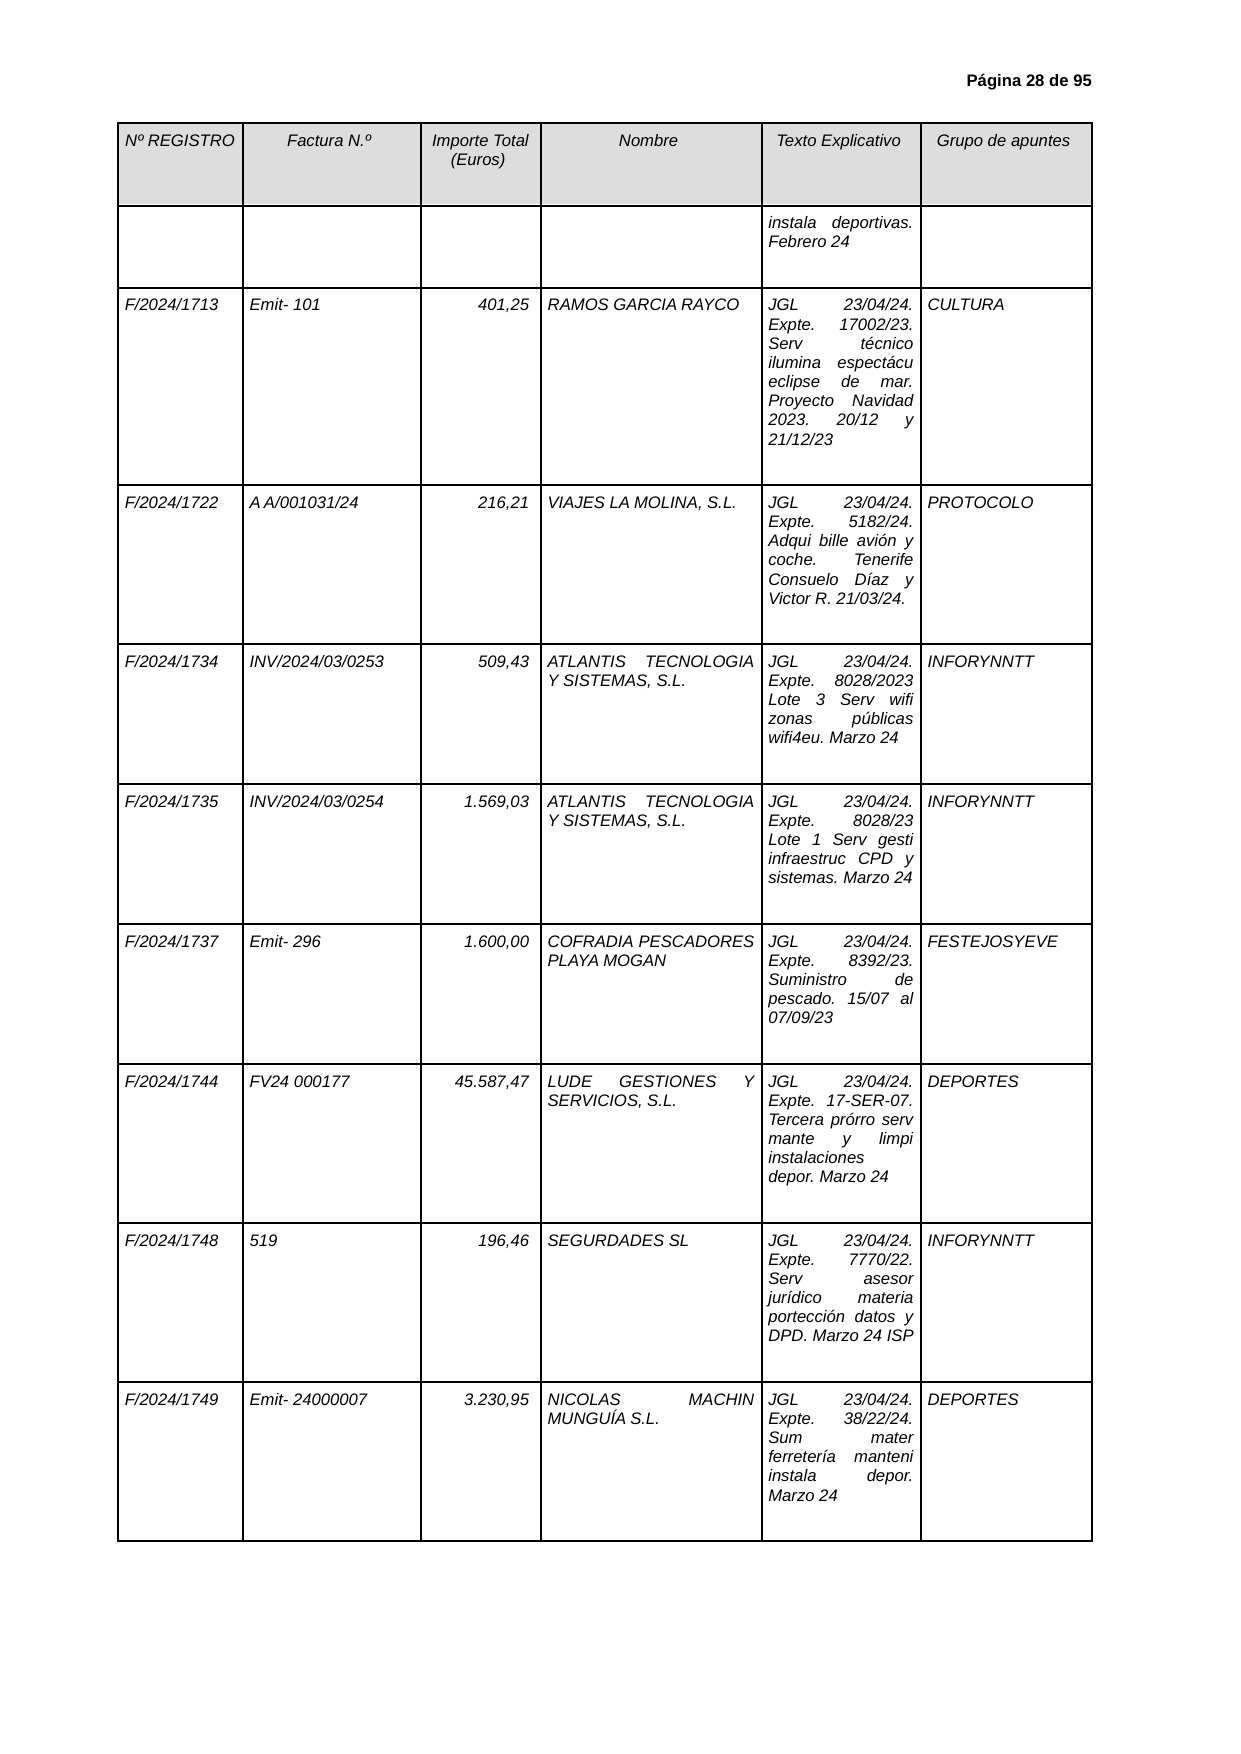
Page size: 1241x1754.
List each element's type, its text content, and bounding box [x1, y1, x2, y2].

table_cell [119, 207, 242, 287]
table_cell JGL 23/04/24. Expte. 8028/2023 Lote 3 Serv wifi zonas públicas wifi4eu. Marzo 24 [763, 645, 920, 783]
table_cell Emit- 296 [244, 925, 420, 1063]
table_cell 401,25 [422, 289, 540, 484]
table_cell Emit- 101 [244, 289, 420, 484]
table_cell F/2024/1748 [119, 1224, 242, 1381]
table_header Grupo de apuntes [922, 124, 1091, 204]
table_cell ATLANTIS TECNOLOGIA Y SISTEMAS, S.L. [542, 645, 761, 783]
table_cell 196,46 [422, 1224, 540, 1381]
table_cell [244, 207, 420, 287]
table_cell INV/2024/03/0254 [244, 785, 420, 923]
table_cell JGL 23/04/24. Expte. 7770/22. Serv asesor jurídico materia portección datos y DPD. Marzo 24 ISP [763, 1224, 920, 1381]
table_cell CULTURA [922, 289, 1091, 484]
table_cell instala deportivas. Febrero 24 [763, 207, 920, 287]
table_cell 519 [244, 1224, 420, 1381]
table_cell INFORYNNTT [922, 785, 1091, 923]
table_cell JGL 23/04/24. Expte. 38/22/24. Sum mater ferretería manteni instala depor. Marzo 24 [763, 1383, 920, 1540]
table_cell F/2024/1734 [119, 645, 242, 783]
table_header Nombre [542, 124, 761, 204]
table_cell F/2024/1735 [119, 785, 242, 923]
table_cell ATLANTIS TECNOLOGIA Y SISTEMAS, S.L. [542, 785, 761, 923]
table_cell NICOLAS MACHIN MUNGUÍA S.L. [542, 1383, 761, 1540]
table_cell [542, 207, 761, 287]
table_cell A A/001031/24 [244, 486, 420, 643]
table_cell 509,43 [422, 645, 540, 783]
table_cell 216,21 [422, 486, 540, 643]
table_cell Emit- 24000007 [244, 1383, 420, 1540]
table_cell LUDE GESTIONES Y SERVICIOS, S.L. [542, 1065, 761, 1222]
table_cell 3.230,95 [422, 1383, 540, 1540]
table_cell 45.587,47 [422, 1065, 540, 1222]
table_cell DEPORTES [922, 1383, 1091, 1540]
table_header Factura N.º [244, 124, 420, 204]
table_cell 1.600,00 [422, 925, 540, 1063]
table_cell JGL 23/04/24. Expte. 8028/23 Lote 1 Serv gesti infraestruc CPD y sistemas. Marzo 24 [763, 785, 920, 923]
table_cell JGL 23/04/24. Expte. 17-SER-07. Tercera prórro serv mante y limpi instalaciones depor. Marzo 24 [763, 1065, 920, 1222]
table_cell JGL 23/04/24. Expte. 8392/23. Suministro de pescado. 15/07 al 07/09/23 [763, 925, 920, 1063]
table_cell INFORYNNTT [922, 1224, 1091, 1381]
table_cell F/2024/1749 [119, 1383, 242, 1540]
table_cell F/2024/1737 [119, 925, 242, 1063]
table_cell RAMOS GARCIA RAYCO [542, 289, 761, 484]
table_cell [422, 207, 540, 287]
table_header Texto Explicativo [763, 124, 920, 204]
table_cell SEGURDADES SL [542, 1224, 761, 1381]
table_cell [922, 207, 1091, 287]
table_cell INFORYNNTT [922, 645, 1091, 783]
table_cell INV/2024/03/0253 [244, 645, 420, 783]
table_header Nº REGISTRO [119, 124, 242, 204]
table_cell F/2024/1713 [119, 289, 242, 484]
table_cell JGL 23/04/24. Expte. 5182/24. Adqui bille avión y coche. Tenerife Consuelo Díaz y Victor R. 21/03/24. [763, 486, 920, 643]
table_cell FESTEJOSYEVE [922, 925, 1091, 1063]
table_cell JGL 23/04/24. Expte. 17002/23. Serv técnico ilumina espectácu eclipse de mar. Proyecto Navidad 2023. 20/12 y 21/12/23 [763, 289, 920, 484]
table_cell PROTOCOLO [922, 486, 1091, 643]
table_cell DEPORTES [922, 1065, 1091, 1222]
table_cell F/2024/1744 [119, 1065, 242, 1222]
table_header Importe Total (Euros) [422, 124, 540, 204]
table_cell VIAJES LA MOLINA, S.L. [542, 486, 761, 643]
table_cell F/2024/1722 [119, 486, 242, 643]
table_cell FV24 000177 [244, 1065, 420, 1222]
table_cell COFRADIA PESCADORES PLAYA MOGAN [542, 925, 761, 1063]
table_cell 1.569,03 [422, 785, 540, 923]
